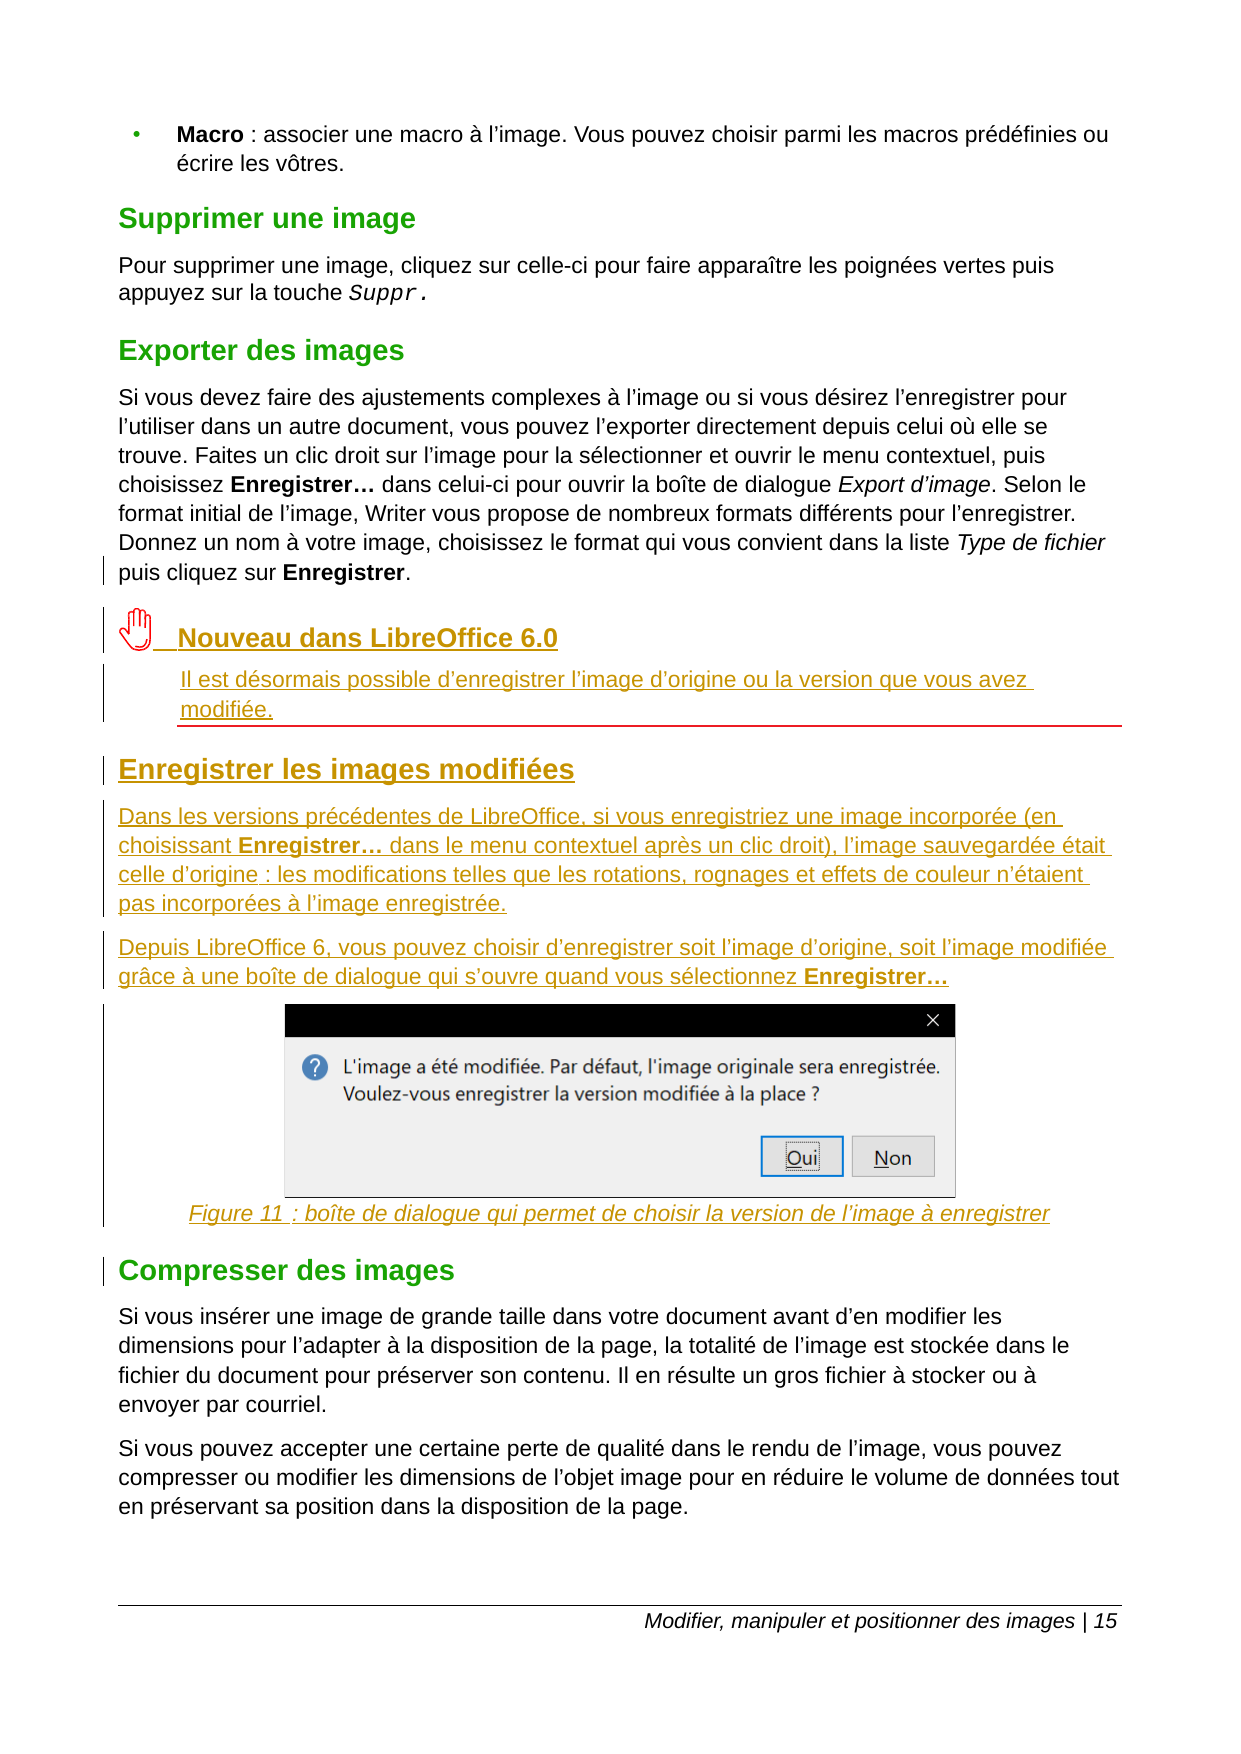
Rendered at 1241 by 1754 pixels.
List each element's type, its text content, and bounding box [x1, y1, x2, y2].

text Si vous pouvez accepter une certaine perte de qualité dans le rendu de l’image, vous pouvez compresser ou modifier les dimensions de l’objet image pour en réduire le volume de données tout en préservant sa position dans la disposition de la page. [118, 1432, 1122, 1519]
text Depuis LibreOffice 6, vous pouvez choisir d’enregistrer soit l’image d’origine, soit l’image modifiée grâce à une boîte de dialogue qui s’ouvre quand vous sélectionnez Enregistrer… [118, 931, 1122, 989]
subtitle Nouveau dans LibreOffice 6.0 [118, 607, 1122, 653]
subtitle Compresser des images [118, 1257, 1122, 1286]
text Pour supprimer une image, cliquez sur celle-ci pour faire apparaître les poignées vertes puis appuyez sur la touche Suppr. [118, 249, 1122, 308]
text Figure 11 : boîte de dialogue qui permet de choisir la version de l’image à enregistrer [118, 1198, 1122, 1227]
subtitle Enregistrer les images modifiées [118, 756, 1122, 785]
text Dans les versions précédentes de LibreOffice, si vous enregistriez une image incorporée (en choisissant Enregistrer… dans le menu contextuel après un clic droit), l’image sauvegardée était celle d’origine : les modifications telles que les rotations, rognages et effets de couleur n’étaient pas incorporées à l’image enregistrée. [118, 800, 1122, 917]
text Si vous devez faire des ajustements complexes à l’image ou si vous désirez l’enregistrer pour l’utiliser dans un autre document, vous pouvez l’exporter directement depuis celui où elle se trouve. Faites un clic droit sur l’image pour la sélectionner et ouvrir le menu contextuel, puis choisissez Enregistrer… dans celui-ci pour ouvrir la boîte de dialogue Export d’image. Selon le format initial de l’image, Writer vous propose de nombreux formats différents pour l’enregistrer. Donnez un nom à votre image, choisissez le format qui vous convient dans la liste Type de fichier puis cliquez sur Enregistrer. [118, 381, 1122, 585]
subtitle Exporter des images [118, 337, 1122, 366]
picture [284, 1004, 956, 1198]
list Macro : associer une macro à l’image. Vous pouvez choisir parmi les macros prédéfinies ou écrire les vôtres. [133, 118, 1122, 176]
text Si vous insérer une image de grande taille dans votre document avant d’en modifier les dimensions pour l’adapter à la disposition de la page, la totalité de l’image est stockée dans le fichier du document pour préserver son contenu. Il en résulte un gros fichier à stocker ou à envoyer par courriel. [118, 1300, 1122, 1417]
text Il est désormais possible d’enregistrer l’image d’origine ou la version que vous avez modifiée. [177, 661, 1122, 725]
subtitle Supprimer une image [118, 206, 1122, 235]
